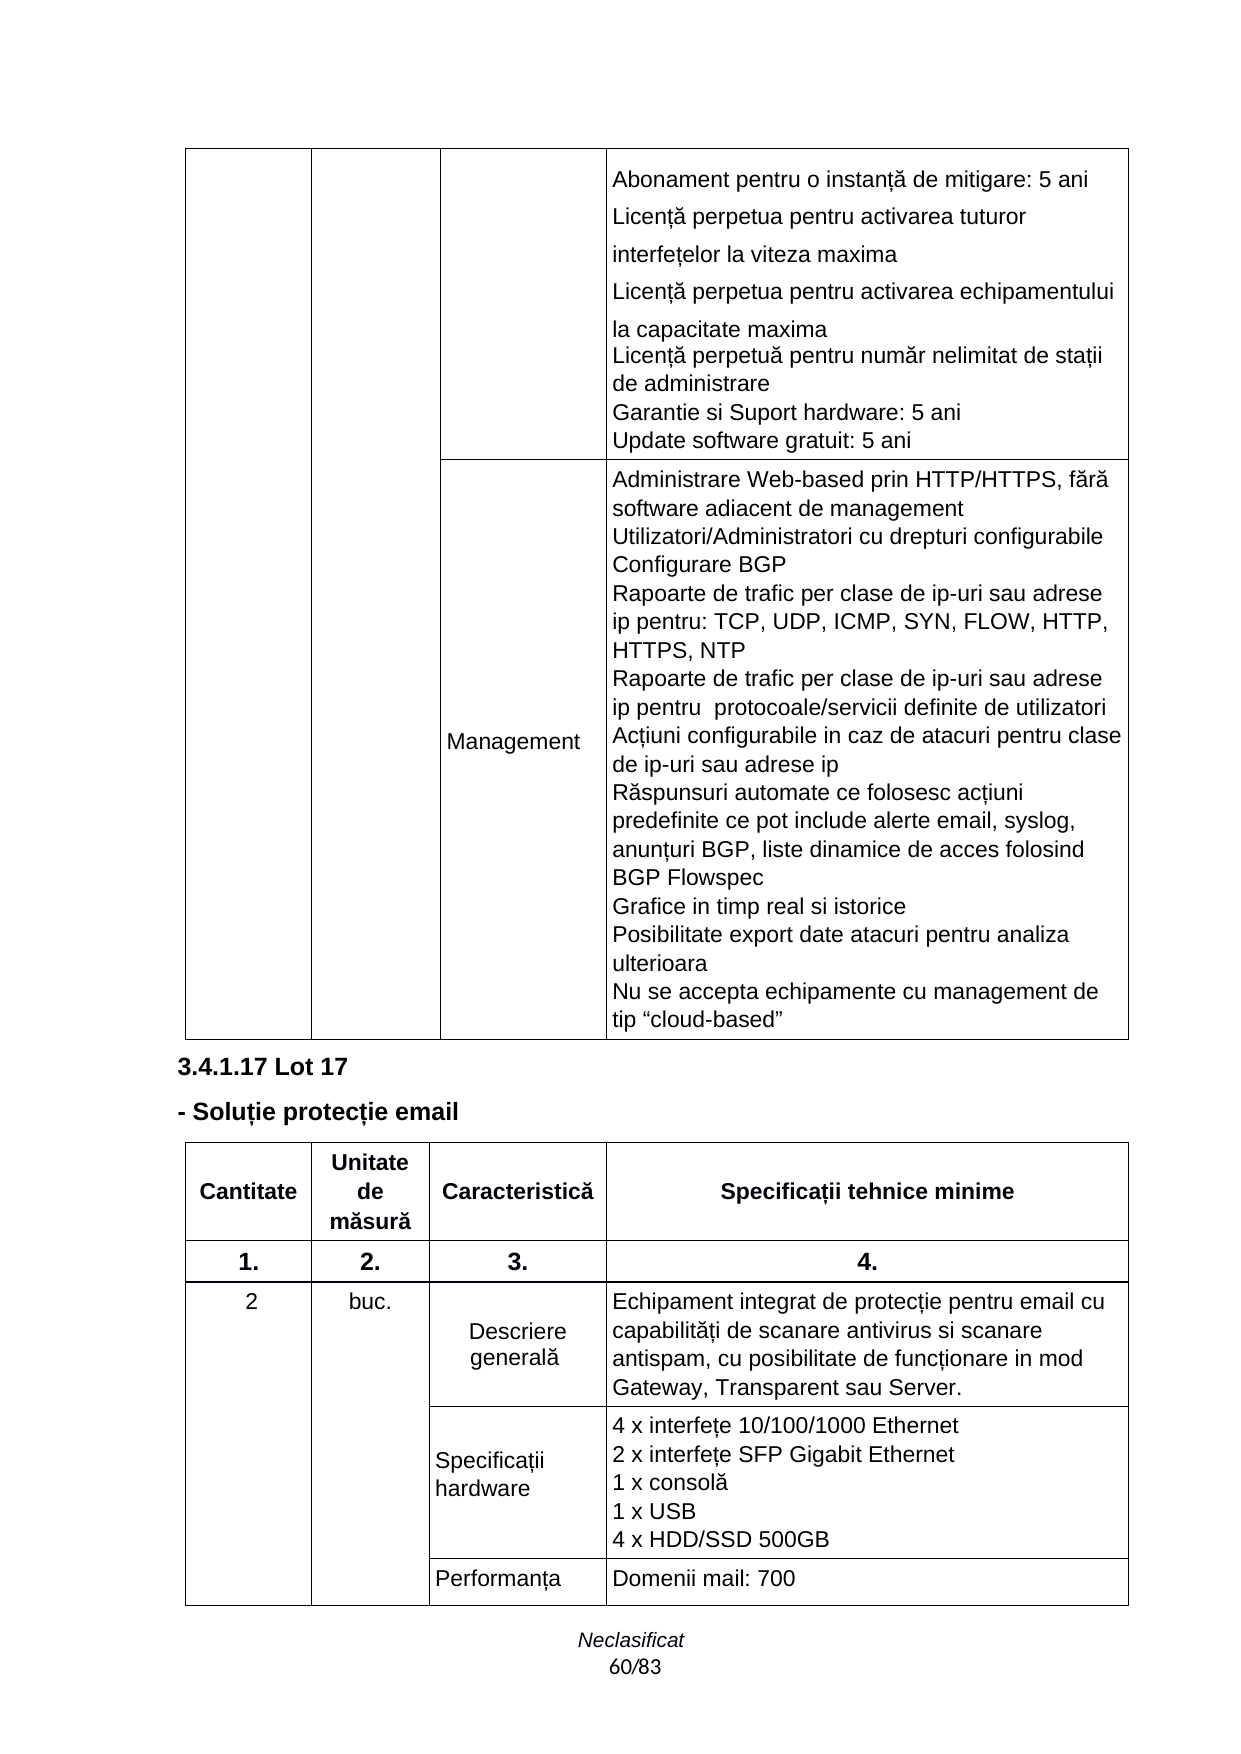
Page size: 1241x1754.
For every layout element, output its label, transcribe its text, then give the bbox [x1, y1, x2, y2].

text - Soluție protecție email [177, 1097, 1092, 1126]
table_cell Echipament integrat de protecție pentru email cu capabilități de scanare antivirus si scanare antispam, cu posibilitate de funcționare in mod Gateway, Transparent sau Server. [607, 1283, 1128, 1406]
table_cell Administrare Web-based prin HTTP/HTTPS, fără software adiacent de management Utilizatori/Administratori cu drepturi configurabile Configurare BGP Rapoarte de trafic per clase de ip-uri sau adrese ip pentru: TCP, UDP, ICMP, SYN, FLOW, HTTP, HTTPS, NTP Rapoarte de trafic per clase de ip-uri sau adrese ip pentru protocoale/servicii definite de utilizatori Acțiuni configurabile in caz de atacuri pentru clase de ip-uri sau adrese ip Răspunsuri automate ce folosesc acțiuni predefinite ce pot include alerte email, syslog, anunțuri BGP, liste dinamice de acces folosind BGP Flowspec Grafice in timp real si istorice Posibilitate export date atacuri pentru analiza ulterioara Nu se accepta echipamente cu management de tip “cloud-based” [607, 460, 1128, 1038]
table_cell 2 [186, 1283, 311, 1605]
table_cell 2. [312, 1241, 429, 1281]
table_cell 4. [607, 1241, 1128, 1281]
table_cell Abonament pentru o instanță de mitigare: 5 ani Licență perpetua pentru activarea tuturor interfețelor la viteza maxima Licență perpetua pentru activarea echipamentului la capacitate maxima Licență perpetuă pentru număr nelimitat de stații de administrare Garantie si Suport hardware: 5 ani Update software gratuit: 5 ani [607, 149, 1128, 459]
table_cell 1. [186, 1241, 311, 1281]
table_cell [312, 149, 440, 1038]
table_header Cantitate [186, 1143, 311, 1240]
table_cell 3. [430, 1241, 606, 1281]
table_cell Performanța [430, 1559, 606, 1605]
table_header Specificații tehnice minime [607, 1143, 1128, 1240]
table_cell [441, 149, 606, 459]
table_cell buc. [312, 1283, 429, 1605]
table_header Unitate de măsură [312, 1143, 429, 1240]
table_cell 4 x interfețe 10/100/1000 Ethernet 2 x interfețe SFP Gigabit Ethernet 1 x consolă 1 x USB 4 x HDD/SSD 500GB [607, 1407, 1128, 1558]
table_cell Specificații hardware [430, 1407, 606, 1558]
table_cell [186, 149, 311, 1038]
table_header Caracteristică [430, 1143, 606, 1240]
text 3.4.1.17 Lot 17 [177, 1052, 1092, 1081]
table_cell Domenii mail: 700 [607, 1559, 1128, 1605]
table_cell Descriere generală [430, 1283, 606, 1406]
table_cell Management [441, 460, 606, 1038]
